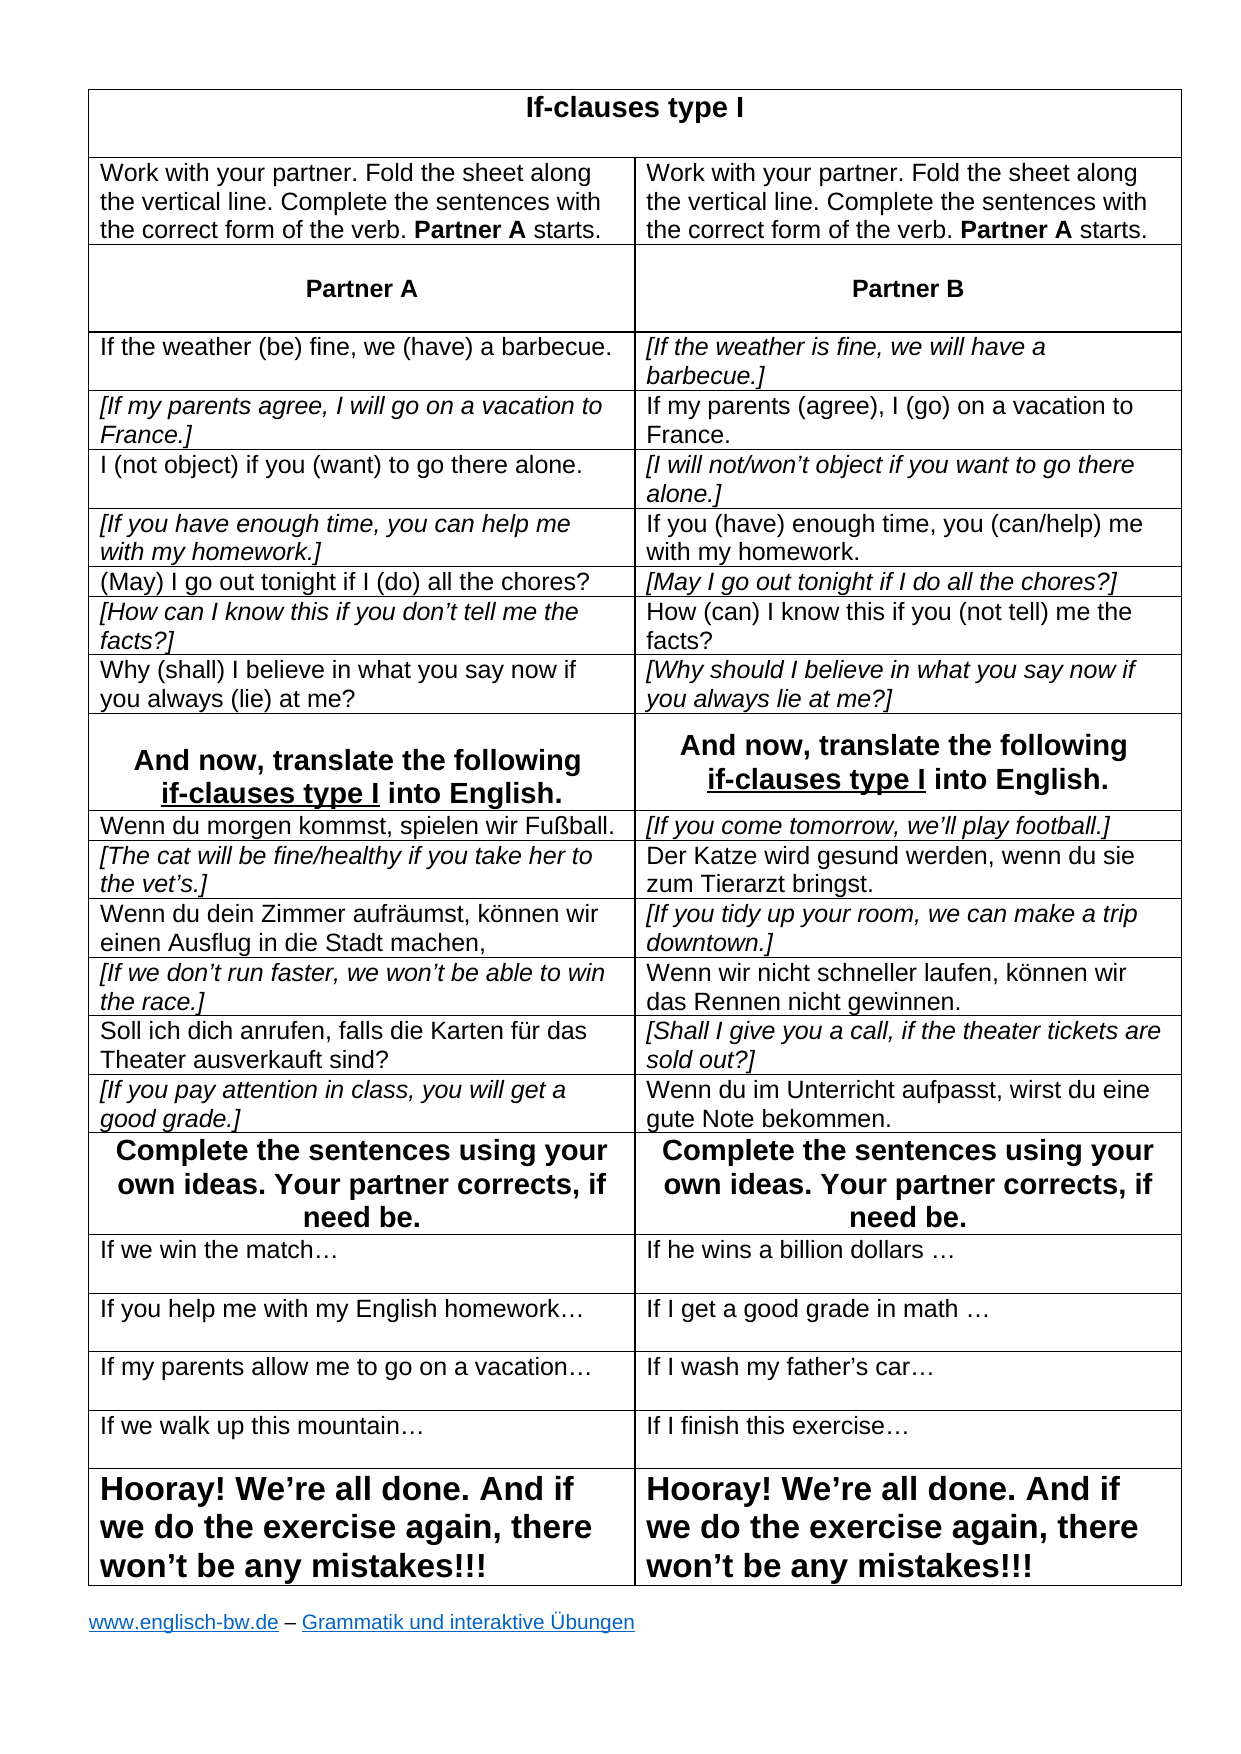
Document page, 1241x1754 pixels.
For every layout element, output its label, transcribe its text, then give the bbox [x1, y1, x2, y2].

table_cell [If we don’t run faster, we won’t be able to win the race.] [89, 958, 634, 1015]
table_cell If my parents allow me to go on a vacation… [89, 1352, 634, 1409]
table_cell [If you come tomorrow, we’ll play football.] [636, 811, 1181, 839]
table_cell If I get a good grade in math … [636, 1294, 1181, 1351]
table_cell If you help me with my English homework… [89, 1294, 634, 1351]
table_cell Why (shall) I believe in what you say now if you always (lie) at me? [89, 655, 634, 713]
table_cell If I finish this exercise… [636, 1411, 1181, 1468]
table_cell [The cat will be fine/healthy if you take her to the vet’s.] [89, 841, 634, 898]
table_cell Hooray! We’re all done. And if we do the exercise again, there won’t be any mistakes!!! [636, 1469, 1181, 1584]
table_cell If you (have) enough time, you (can/help) me with my homework. [636, 509, 1181, 566]
table_cell [If my parents agree, I will go on a vacation to France.] [89, 391, 634, 449]
table_cell Wenn wir nicht schneller laufen, können wir das Rennen nicht gewinnen. [636, 958, 1181, 1015]
table_cell And now, translate the following if-clauses type I into English. [636, 714, 1181, 810]
table_cell If the weather (be) fine, we (have) a barbecue. [89, 333, 634, 390]
text www.englisch-bw.de – Grammatik und interaktive Übungen [89, 1609, 1181, 1633]
table_cell [Why should I believe in what you say now if you always lie at me?] [636, 655, 1181, 713]
table_cell Hooray! We’re all done. And if we do the exercise again, there won’t be any mistakes!!! [89, 1469, 634, 1584]
table_cell Soll ich dich anrufen, falls die Karten für das Theater ausverkauft sind? [89, 1016, 634, 1074]
table_cell [How can I know this if you don’t tell me the facts?] [89, 597, 634, 654]
table_cell Partner A [89, 245, 634, 331]
table_cell Complete the sentences using your own ideas. Your partner corrects, if need be. [636, 1133, 1181, 1234]
table_cell If I wash my father’s car… [636, 1352, 1181, 1409]
table_cell How (can) I know this if you (not tell) me the facts? [636, 597, 1181, 654]
table_cell Partner B [636, 245, 1181, 331]
table_cell Work with your partner. Fold the sheet along the vertical line. Complete the sentences with the correct form of the verb. Partner A starts. [636, 158, 1181, 244]
table_cell And now, translate the following if-clauses type I into English. [89, 714, 634, 810]
table_cell Wenn du morgen kommst, spielen wir Fußball. [89, 811, 634, 839]
table_cell If we win the match… [89, 1235, 634, 1292]
table_cell [If you tidy up your room, we can make a trip downtown.] [636, 899, 1181, 957]
table_cell (May) I go out tonight if I (do) all the chores? [89, 567, 634, 596]
table_header If-clauses type I [89, 90, 1181, 157]
table_cell [If the weather is fine, we will have a barbecue.] [636, 333, 1181, 390]
table_cell I (not object) if you (want) to go there alone. [89, 450, 634, 507]
table_cell [If you pay attention in class, you will get a good grade.] [89, 1075, 634, 1132]
table_cell [If you have enough time, you can help me with my homework.] [89, 509, 634, 566]
table_cell If my parents (agree), I (go) on a vacation to France. [636, 391, 1181, 449]
table_cell If we walk up this mountain… [89, 1411, 634, 1468]
table_cell Wenn du im Unterricht aufpasst, wirst du eine gute Note bekommen. [636, 1075, 1181, 1132]
table_cell Wenn du dein Zimmer aufräumst, können wir einen Ausflug in die Stadt machen, [89, 899, 634, 957]
table_cell Work with your partner. Fold the sheet along the vertical line. Complete the sentences with the correct form of the verb. Partner A starts. [89, 158, 634, 244]
table_cell [Shall I give you a call, if the theater tickets are sold out?] [636, 1016, 1181, 1074]
table_cell [I will not/won’t object if you want to go there alone.] [636, 450, 1181, 507]
table_cell Complete the sentences using your own ideas. Your partner corrects, if need be. [89, 1133, 634, 1234]
table_cell Der Katze wird gesund werden, wenn du sie zum Tierarzt bringst. [636, 841, 1181, 898]
table_cell [May I go out tonight if I do all the chores?] [636, 567, 1181, 596]
table_cell If he wins a billion dollars … [636, 1235, 1181, 1292]
